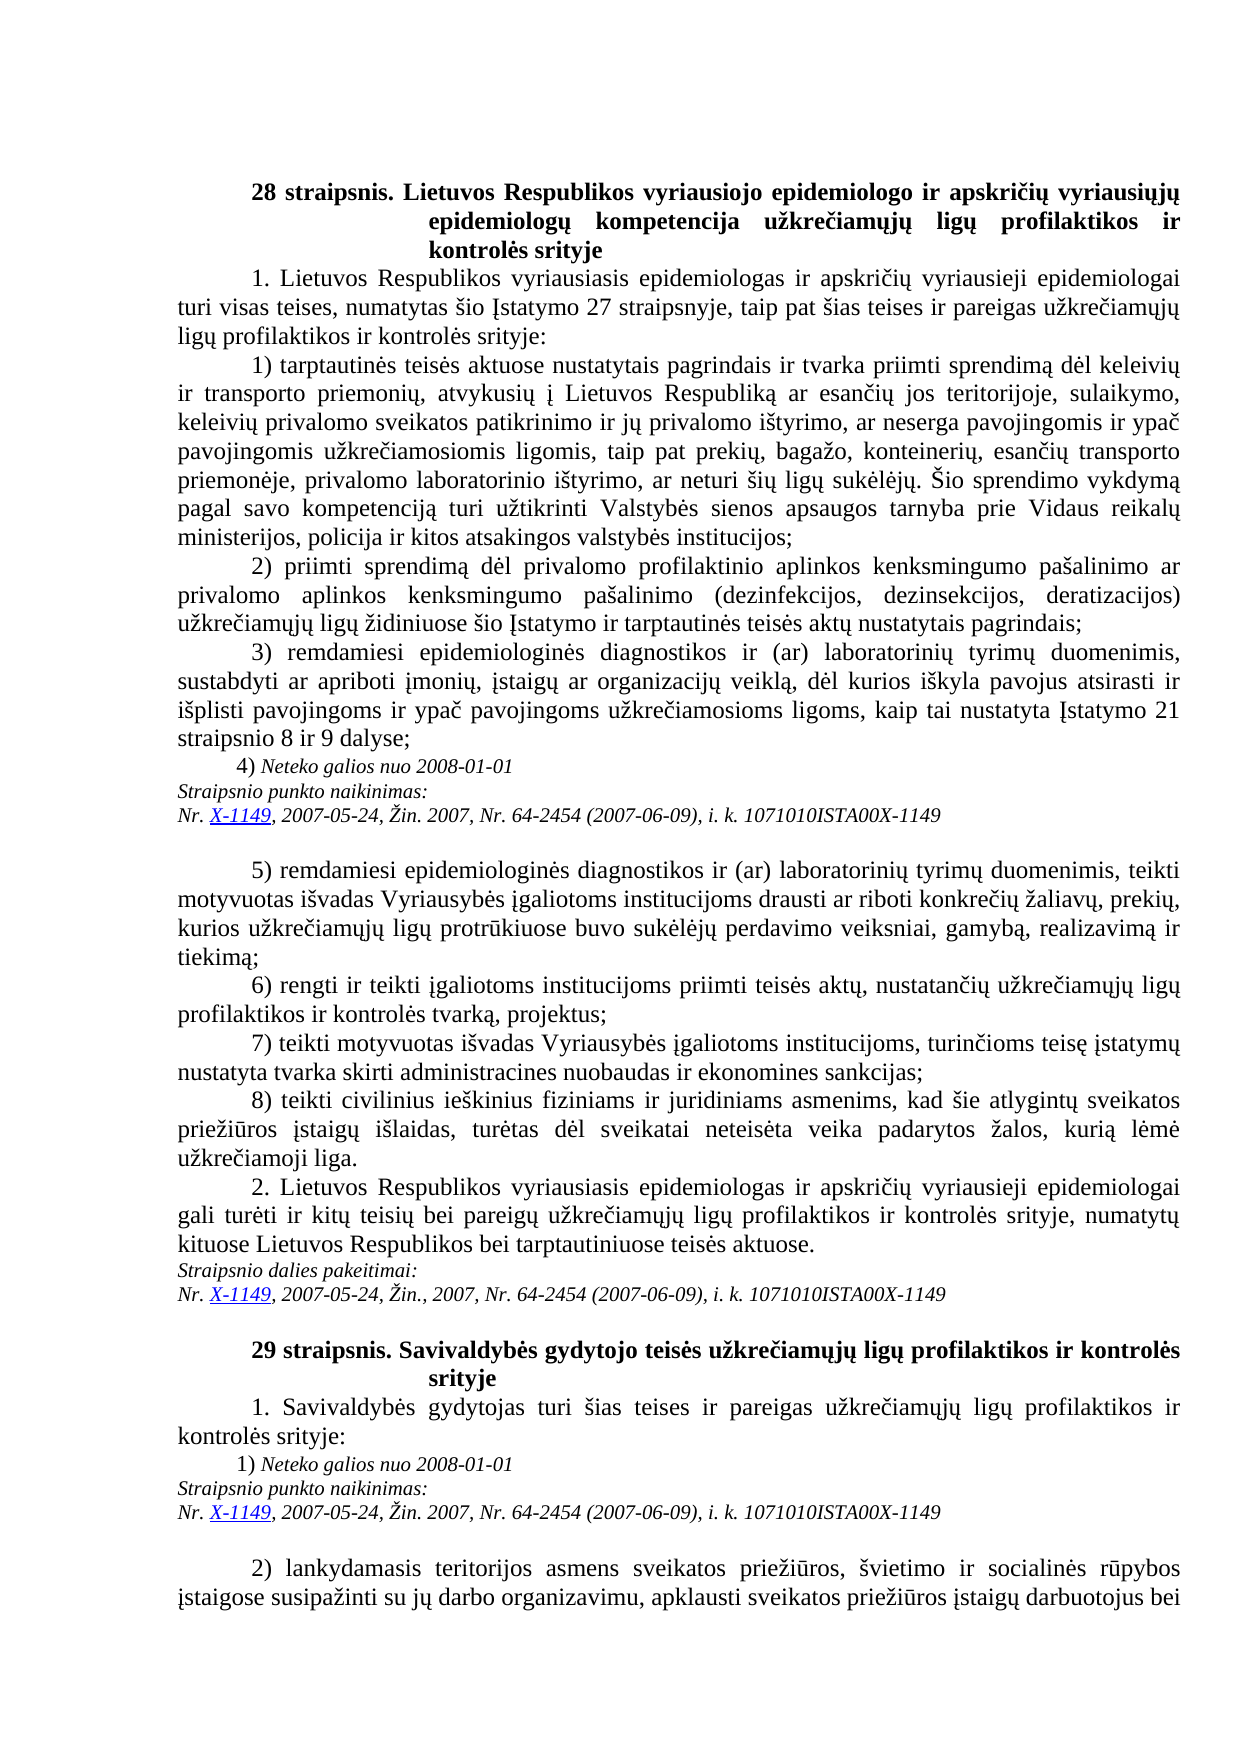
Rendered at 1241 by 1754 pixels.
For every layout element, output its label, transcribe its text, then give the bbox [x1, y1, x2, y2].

text Straipsnio dalies pakeitimai: [177, 1258, 1181, 1282]
text Nr. X-1149, 2007-05-24, Žin., 2007, Nr. 64-2454 (2007-06-09), i. k. 1071010ISTA00X-1149 [177, 1282, 1181, 1306]
text 4) Neteko galios nuo 2008-01-01 [177, 752, 1181, 778]
text 3) remdamiesi epidemiologinės diagnostikos ir (ar) laboratorinių tyrimų duomenimis, sustabdyti ar apriboti įmonių, įstaigų ar organizacijų veiklą, dėl kurios iškyla pavojus atsirasti ir išplisti pavojingoms ir ypač pavojingoms užkrečiamosioms ligoms, kaip tai nustatyta Įstatymo 21 straipsnio 8 ir 9 dalyse; [177, 637, 1181, 752]
text 1) tarptautinės teisės aktuose nustatytais pagrindais ir tvarka priimti sprendimą dėl keleivių ir transporto priemonių, atvykusių į Lietuvos Respubliką ar esančių jos teritorijoje, sulaikymo, keleivių privalomo sveikatos patikrinimo ir jų privalomo ištyrimo, ar neserga pavojingomis ir ypač pavojingomis užkrečiamosiomis ligomis, taip pat prekių, bagažo, konteinerių, esančių transporto priemonėje, privalomo laboratorinio ištyrimo, ar neturi šių ligų sukėlėjų. Šio sprendimo vykdymą pagal savo kompetenciją turi užtikrinti Valstybės sienos apsaugos tarnyba prie Vidaus reikalų ministerijos, policija ir kitos atsakingos valstybės institucijos; [177, 350, 1181, 551]
text 28 straipsnis. Lietuvos Respublikos vyriausiojo epidemiologo ir apskričių vyriausiųjų epidemiologų kompetencija užkrečiamųjų ligų profilaktikos ir kontrolės srityje [251, 177, 1181, 263]
text 2) lankydamasis teritorijos asmens sveikatos priežiūros, švietimo ir socialinės rūpybos įstaigose susipažinti su jų darbo organizavimu, apklausti sveikatos priežiūros įstaigų darbuotojus bei [177, 1553, 1181, 1611]
text 8) teikti civilinius ieškinius fiziniams ir juridiniams asmenims, kad šie atlygintų sveikatos priežiūros įstaigų išlaidas, turėtas dėl sveikatai neteisėta veika padarytos žalos, kurią lėmė užkrečiamoji liga. [177, 1085, 1181, 1172]
text 1) Neteko galios nuo 2008-01-01 [177, 1450, 1181, 1476]
text 5) remdamiesi epidemiologinės diagnostikos ir (ar) laboratorinių tyrimų duomenimis, teikti motyvuotas išvadas Vyriausybės įgaliotoms institucijoms drausti ar riboti konkrečių žaliavų, prekių, kurios užkrečiamųjų ligų protrūkiuose buvo sukėlėjų perdavimo veiksniai, gamybą, realizavimą ir tiekimą; [177, 855, 1181, 970]
text 2) priimti sprendimą dėl privalomo profilaktinio aplinkos kenksmingumo pašalinimo ar privalomo aplinkos kenksmingumo pašalinimo (dezinfekcijos, dezinsekcijos, deratizacijos) užkrečiamųjų ligų židiniuose šio Įstatymo ir tarptautinės teisės aktų nustatytais pagrindais; [177, 551, 1181, 637]
text 2. Lietuvos Respublikos vyriausiasis epidemiologas ir apskričių vyriausieji epidemiologai gali turėti ir kitų teisių bei pareigų užkrečiamųjų ligų profilaktikos ir kontrolės srityje, numatytų kituose Lietuvos Respublikos bei tarptautiniuose teisės aktuose. [177, 1172, 1181, 1258]
text Straipsnio punkto naikinimas: [177, 778, 1181, 803]
text Nr. X-1149, 2007-05-24, Žin. 2007, Nr. 64-2454 (2007-06-09), i. k. 1071010ISTA00X-1149 [177, 1500, 1181, 1524]
text Nr. X-1149, 2007-05-24, Žin. 2007, Nr. 64-2454 (2007-06-09), i. k. 1071010ISTA00X-1149 [177, 803, 1181, 827]
text 1. Savivaldybės gydytojas turi šias teises ir pareigas užkrečiamųjų ligų profilaktikos ir kontrolės srityje: [177, 1392, 1181, 1450]
text 7) teikti motyvuotas išvadas Vyriausybės įgaliotoms institucijoms, turinčioms teisę įstatymų nustatyta tvarka skirti administracines nuobaudas ir ekonomines sankcijas; [177, 1028, 1181, 1085]
text 29 straipsnis. Savivaldybės gydytojo teisės užkrečiamųjų ligų profilaktikos ir kontrolės srityje [251, 1335, 1181, 1392]
text 1. Lietuvos Respublikos vyriausiasis epidemiologas ir apskričių vyriausieji epidemiologai turi visas teises, numatytas šio Įstatymo 27 straipsnyje, taip pat šias teises ir pareigas užkrečiamųjų ligų profilaktikos ir kontrolės srityje: [177, 263, 1181, 350]
text Straipsnio punkto naikinimas: [177, 1476, 1181, 1500]
text 6) rengti ir teikti įgaliotoms institucijoms priimti teisės aktų, nustatančių užkrečiamųjų ligų profilaktikos ir kontrolės tvarką, projektus; [177, 970, 1181, 1028]
